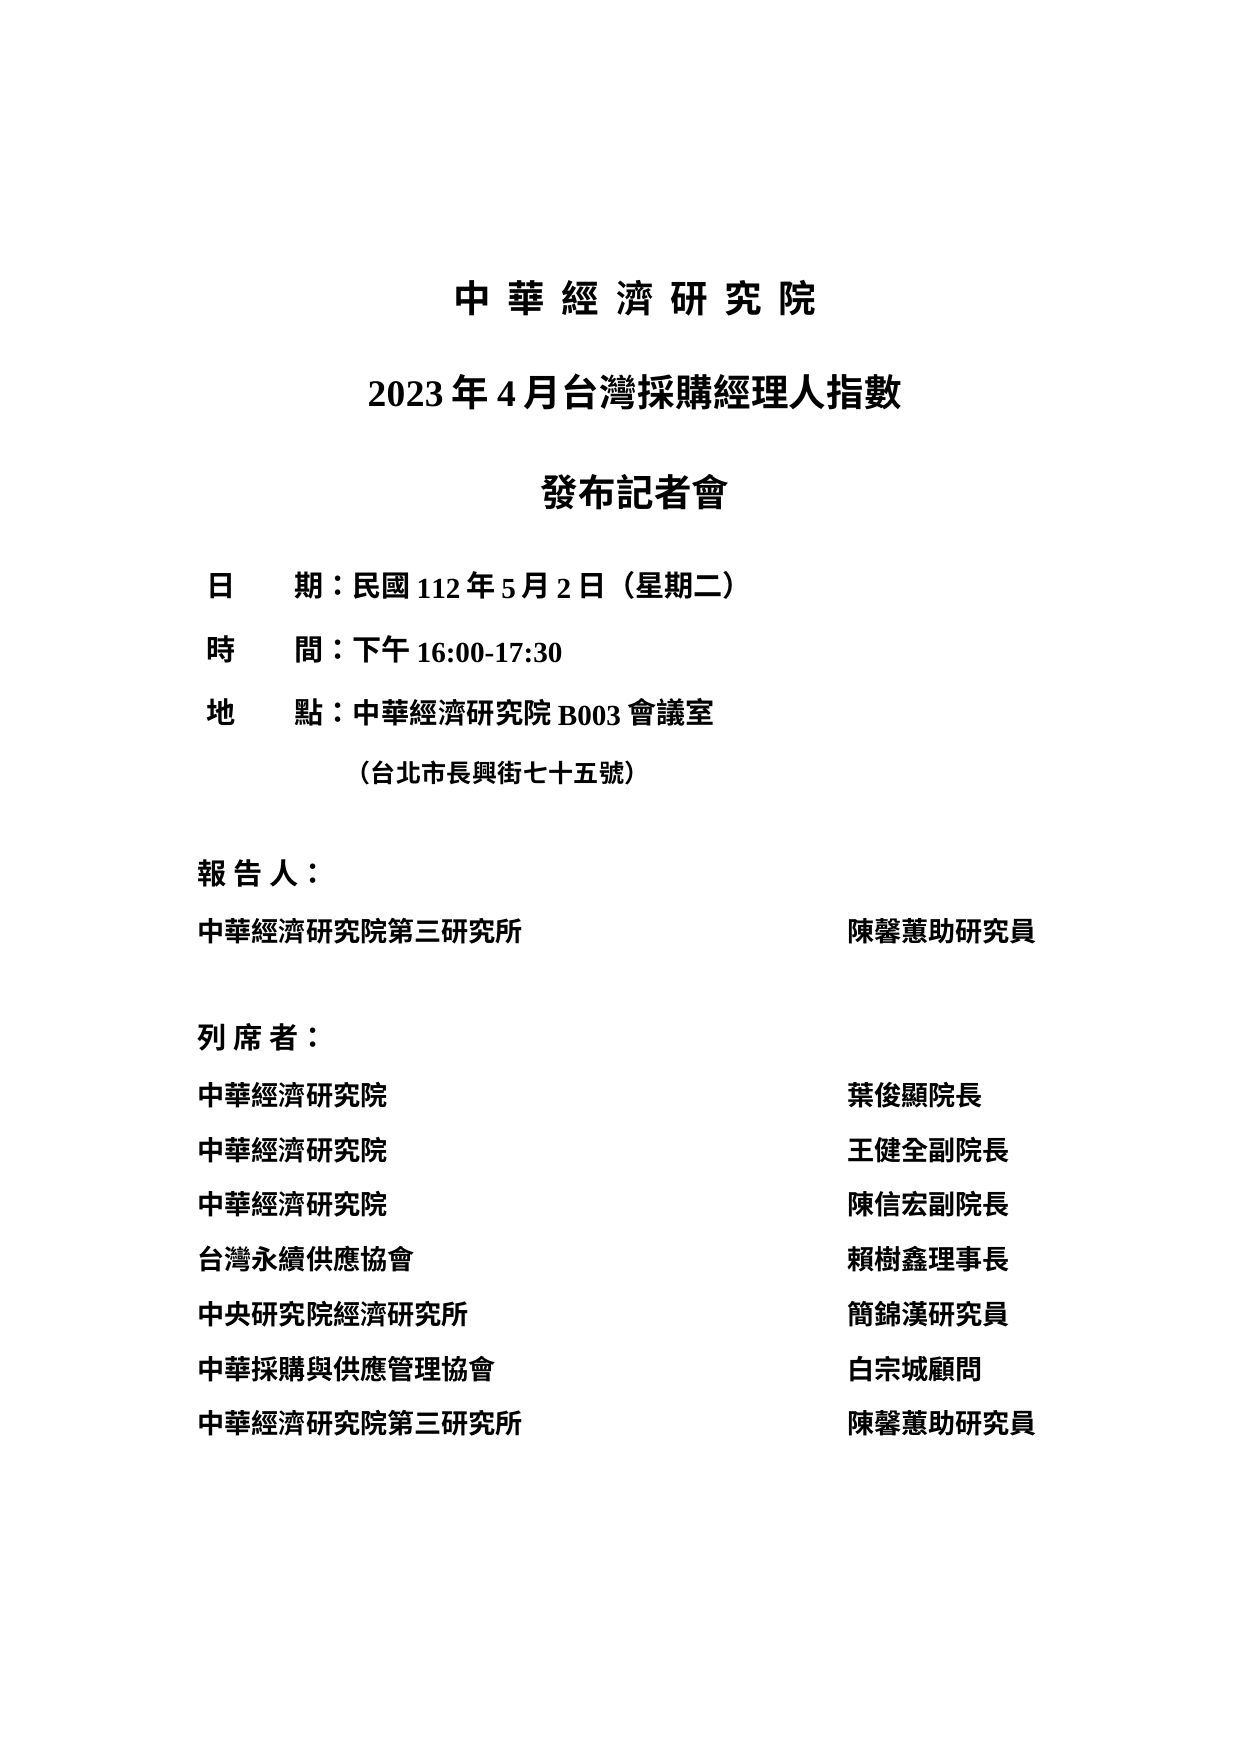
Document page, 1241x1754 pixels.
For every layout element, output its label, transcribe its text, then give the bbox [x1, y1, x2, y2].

text 發布記者會 [206, 463, 1063, 517]
table_cell [191, 965, 841, 1015]
table_cell 王健全副院長 [841, 1129, 1062, 1183]
text 日 期：民國112年5月2日（星期二） [206, 563, 1063, 605]
table_header [841, 851, 1062, 910]
table_cell 陳信宏副院長 [841, 1183, 1062, 1238]
table_cell 中華採購與供應管理協會 [191, 1348, 841, 1402]
table_cell 簡錦漢研究員 [841, 1293, 1062, 1348]
table_cell 台灣永續供應協會 [191, 1238, 841, 1293]
text 地 點：中華經濟研究院B003會議室 [206, 690, 1063, 732]
table_cell 葉俊顯院長 [841, 1074, 1062, 1128]
table_cell [841, 965, 1062, 1015]
table_cell [841, 1015, 1062, 1074]
table_cell 陳馨蕙助研究員 [841, 910, 1062, 964]
table_cell 賴樹鑫理事長 [841, 1238, 1062, 1293]
table_cell 列 席 者： [191, 1015, 841, 1074]
text 2023年4月台灣採購經理人指數 [206, 363, 1063, 417]
table_cell 中華經濟研究院 [191, 1183, 841, 1238]
table_cell 陳馨蕙助研究員 [841, 1403, 1062, 1442]
text （台北市長興街七十五號） [345, 753, 1063, 789]
table_cell 中華經濟研究院第三研究所 [191, 910, 841, 964]
table_cell 中華經濟研究院第三研究所 [191, 1403, 841, 1442]
table_header 報 告 人： [191, 851, 841, 910]
table_cell 白宗城顧問 [841, 1348, 1062, 1402]
text 時 間：下午16:00-17:30 [206, 626, 1063, 669]
table_cell 中華經濟研究院 [191, 1074, 841, 1128]
table_cell 中央研究院經濟研究所 [191, 1293, 841, 1348]
table_cell 中華經濟研究院 [191, 1129, 841, 1183]
text 中華經濟研究院 [206, 269, 1063, 323]
